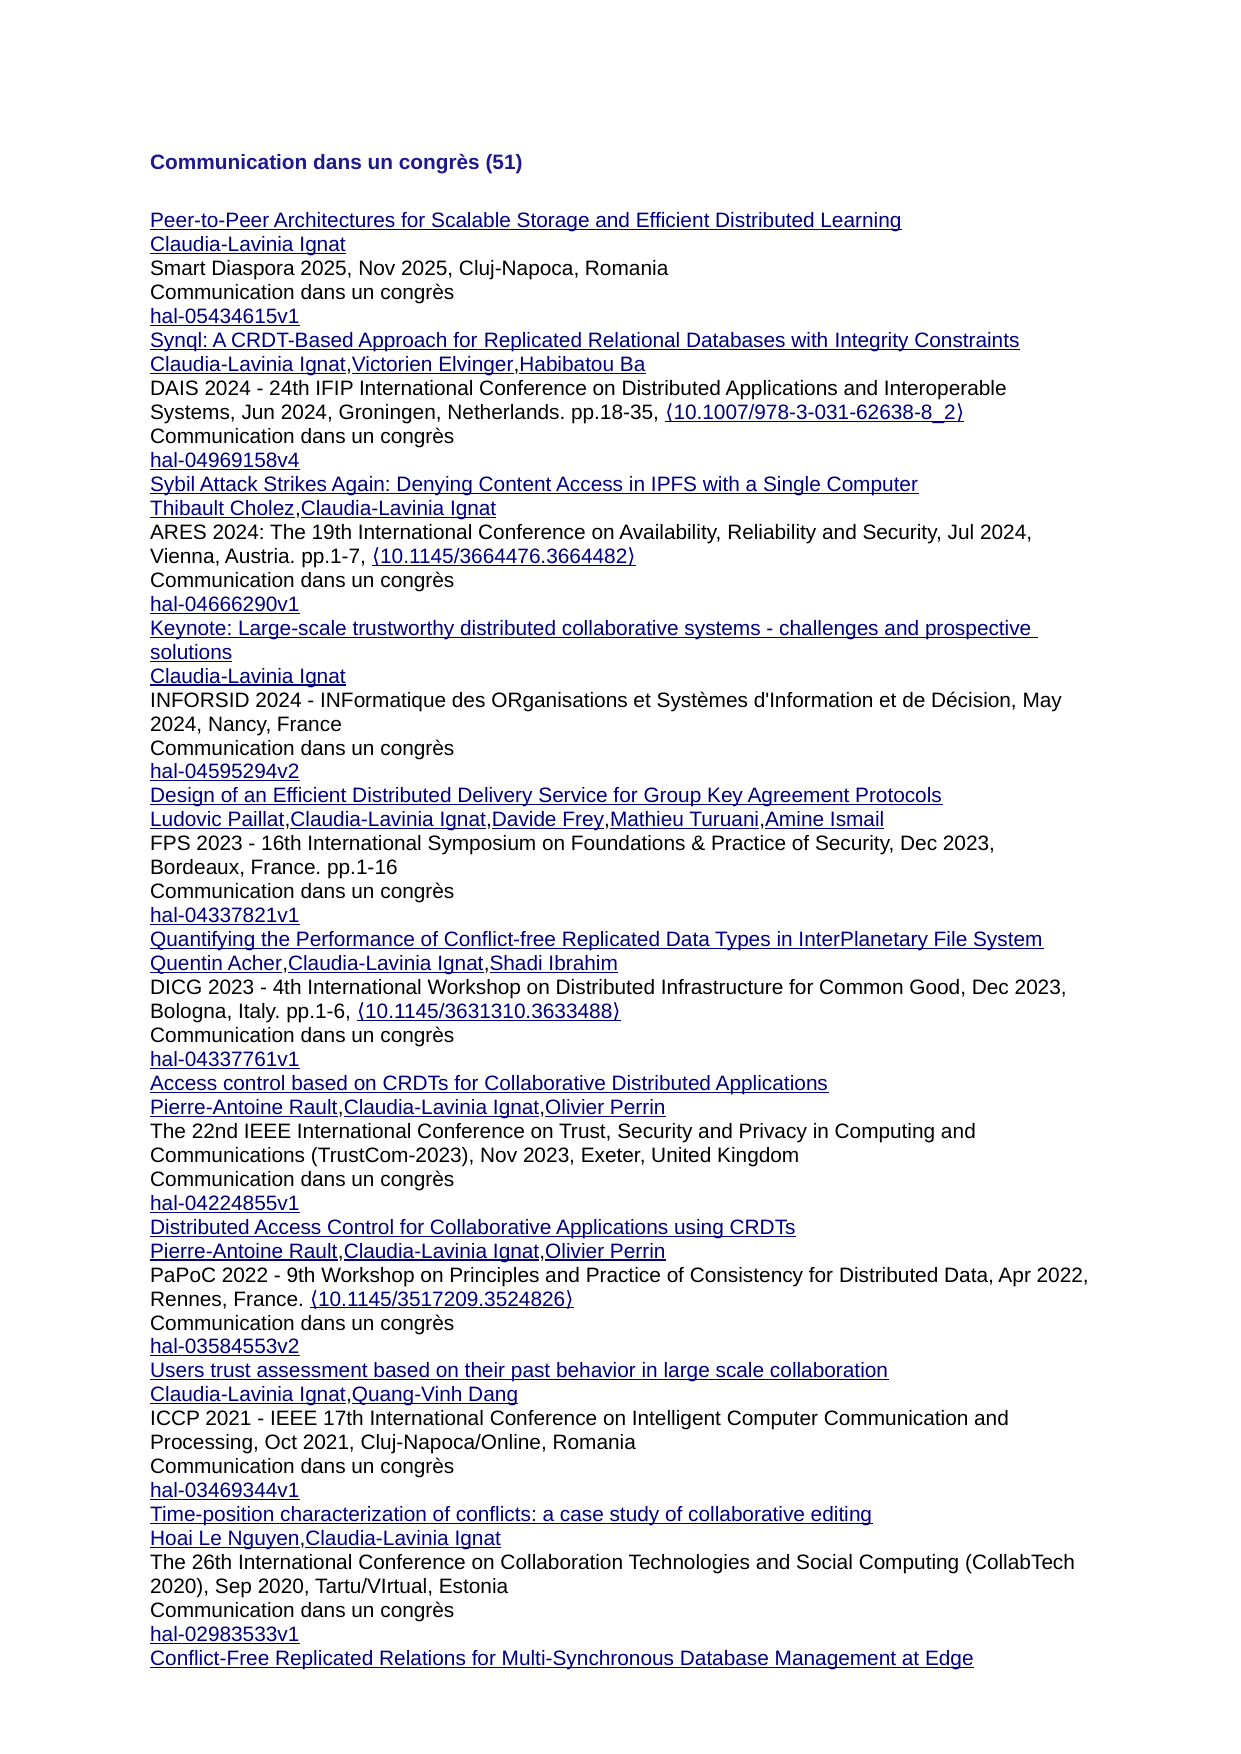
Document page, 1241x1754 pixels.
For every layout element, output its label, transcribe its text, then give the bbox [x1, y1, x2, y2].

table_header Peer-to-Peer Architectures for Scalable Storage and Efficient Distributed Learning Claudia-Lavinia Ignat Smart Diaspora 2025, Nov 2025, Cluj-Napoca, Romania Communication dans un congrès hal-05434615v1 [150, 208, 1090, 328]
table_cell Synql: A CRDT-Based Approach for Replicated Relational Databases with Integrity Constraints Claudia-Lavinia Ignat,Victorien Elvinger,Habibatou Ba DAIS 2024 - 24th IFIP International Conference on Distributed Applications and Interoperable Systems, Jun 2024, Groningen, Netherlands. pp.18-35, ⟨10.1007/978-3-031-62638-8_2⟩ Communication dans un congrès hal-04969158v4 [150, 328, 1090, 472]
table_cell Access control based on CRDTs for Collaborative Distributed Applications Pierre-Antoine Rault,Claudia-Lavinia Ignat,Olivier Perrin The 22nd IEEE International Conference on Trust, Security and Privacy in Computing and Communications (TrustCom-2023), Nov 2023, Exeter, United Kingdom Communication dans un congrès hal-04224855v1 [150, 1071, 1090, 1214]
table_cell Sybil Attack Strikes Again: Denying Content Access in IPFS with a Single Computer Thibault Cholez,Claudia-Lavinia Ignat ARES 2024: The 19th International Conference on Availability, Reliability and Security, Jul 2024, Vienna, Austria. pp.1-7, ⟨10.1145/3664476.3664482⟩ Communication dans un congrès hal-04666290v1 [150, 472, 1090, 616]
table_cell Time-position characterization of conflicts: a case study of collaborative editing Hoai Le Nguyen,Claudia-Lavinia Ignat The 26th International Conference on Collaboration Technologies and Social Computing (CollabTech 2020), Sep 2020, Tartu/VIrtual, Estonia Communication dans un congrès hal-02983533v1 [150, 1502, 1090, 1646]
subtitle Communication dans un congrès (51) [150, 150, 1090, 174]
table_cell Conflict-Free Replicated Relations for Multi-Synchronous Database Management at Edge [150, 1646, 1090, 1670]
table_cell Quantifying the Performance of Conflict-free Replicated Data Types in InterPlanetary File System Quentin Acher,Claudia-Lavinia Ignat,Shadi Ibrahim DICG 2023 - 4th International Workshop on Distributed Infrastructure for Common Good, Dec 2023, Bologna, Italy. pp.1-6, ⟨10.1145/3631310.3633488⟩ Communication dans un congrès hal-04337761v1 [150, 927, 1090, 1071]
table_cell Users trust assessment based on their past behavior in large scale collaboration Claudia-Lavinia Ignat,Quang-Vinh Dang ICCP 2021 - IEEE 17th International Conference on Intelligent Computer Communication and Processing, Oct 2021, Cluj-Napoca/Online, Romania Communication dans un congrès hal-03469344v1 [150, 1358, 1090, 1502]
table_cell Distributed Access Control for Collaborative Applications using CRDTs Pierre-Antoine Rault,Claudia-Lavinia Ignat,Olivier Perrin PaPoC 2022 - 9th Workshop on Principles and Practice of Consistency for Distributed Data, Apr 2022, Rennes, France. ⟨10.1145/3517209.3524826⟩ Communication dans un congrès hal-03584553v2 [150, 1215, 1090, 1358]
table_cell Design of an Efficient Distributed Delivery Service for Group Key Agreement Protocols Ludovic Paillat,Claudia-Lavinia Ignat,Davide Frey,Mathieu Turuani,Amine Ismail FPS 2023 - 16th International Symposium on Foundations & Practice of Security, Dec 2023, Bordeaux, France. pp.1-16 Communication dans un congrès hal-04337821v1 [150, 783, 1090, 927]
table_cell Keynote: Large-scale trustworthy distributed collaborative systems - challenges and prospective solutions Claudia-Lavinia Ignat INFORSID 2024 - INFormatique des ORganisations et Systèmes d'Information et de Décision, May 2024, Nancy, France Communication dans un congrès hal-04595294v2 [150, 616, 1090, 783]
